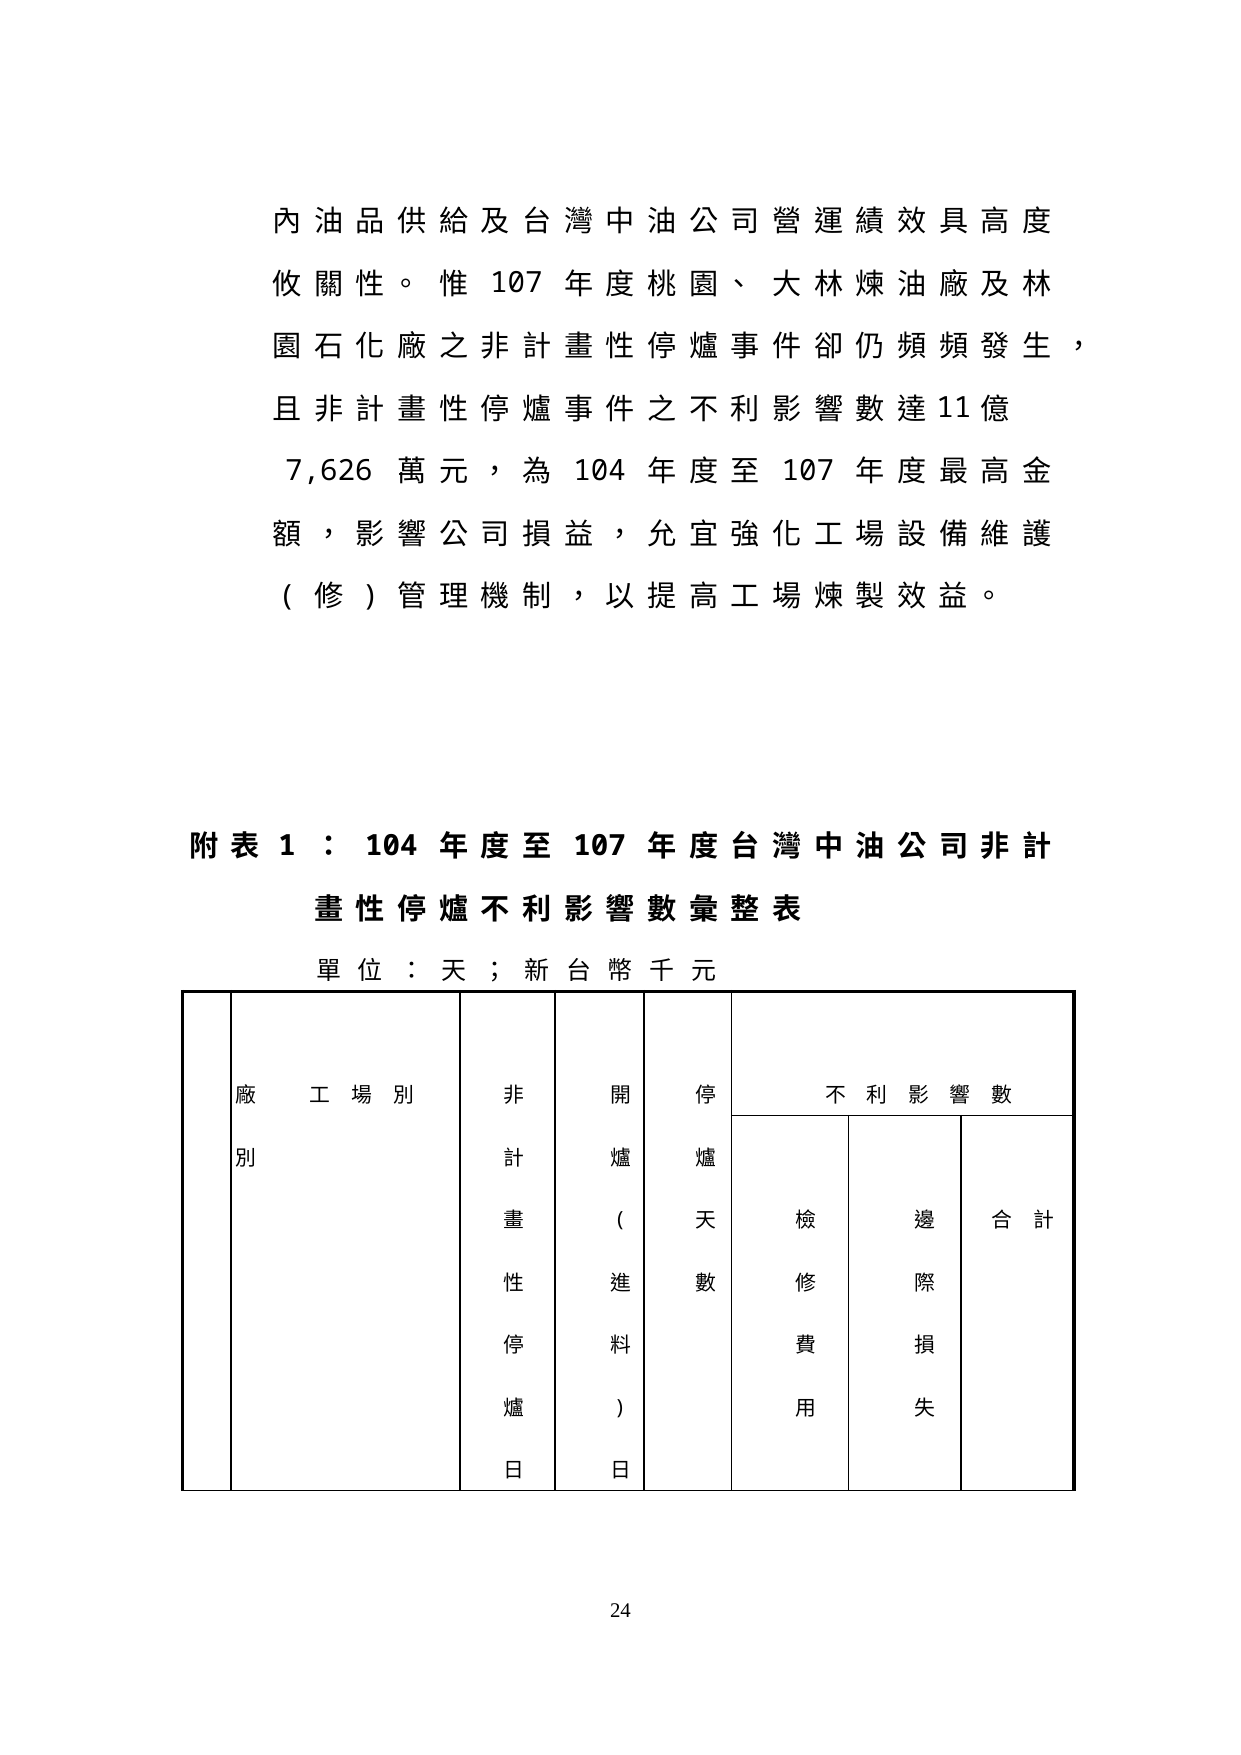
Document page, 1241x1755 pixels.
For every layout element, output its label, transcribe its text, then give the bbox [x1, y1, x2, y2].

table_header 非計畫性停爐日期 [461, 993, 554, 1490]
table_header 開爐(進料)日期 [556, 993, 643, 1490]
table_header 停爐 天數 [645, 993, 731, 1490]
table_cell 邊際損失 [849, 1116, 960, 1490]
table_cell 合計 [962, 1116, 1072, 1490]
table_header 不利影響數 [732, 993, 1072, 1115]
text 綜上，台灣中油公司肩負石油煉製供應國內需求之責，在五輕已停產下，桃園及大林煉油廠等高效益生產工場是否穩定運作與國內油品供給及台灣中油公司營運績效具高度攸關性。惟107年度桃園、大林煉油廠及林園石化廠之非計畫性停爐事件卻仍頻頻發生，且非計畫性停爐事件之不利影響數達11億7,626萬元，為104年度至107年度最高金額，影響公司損益，允宜強化工場設備維護(修)管理機制，以提高工場煉製效益。 [242, 177, 1058, 615]
table_cell 檢修費用 [732, 1116, 848, 1490]
table_header 工場別 [232, 993, 459, 1490]
table_header 廠別 [184, 993, 230, 1490]
text 附表1：104年度至107年度台灣中油公司非計畫性停爐不利影響數彙整表 單位：天；新台幣千元 [183, 802, 1058, 990]
